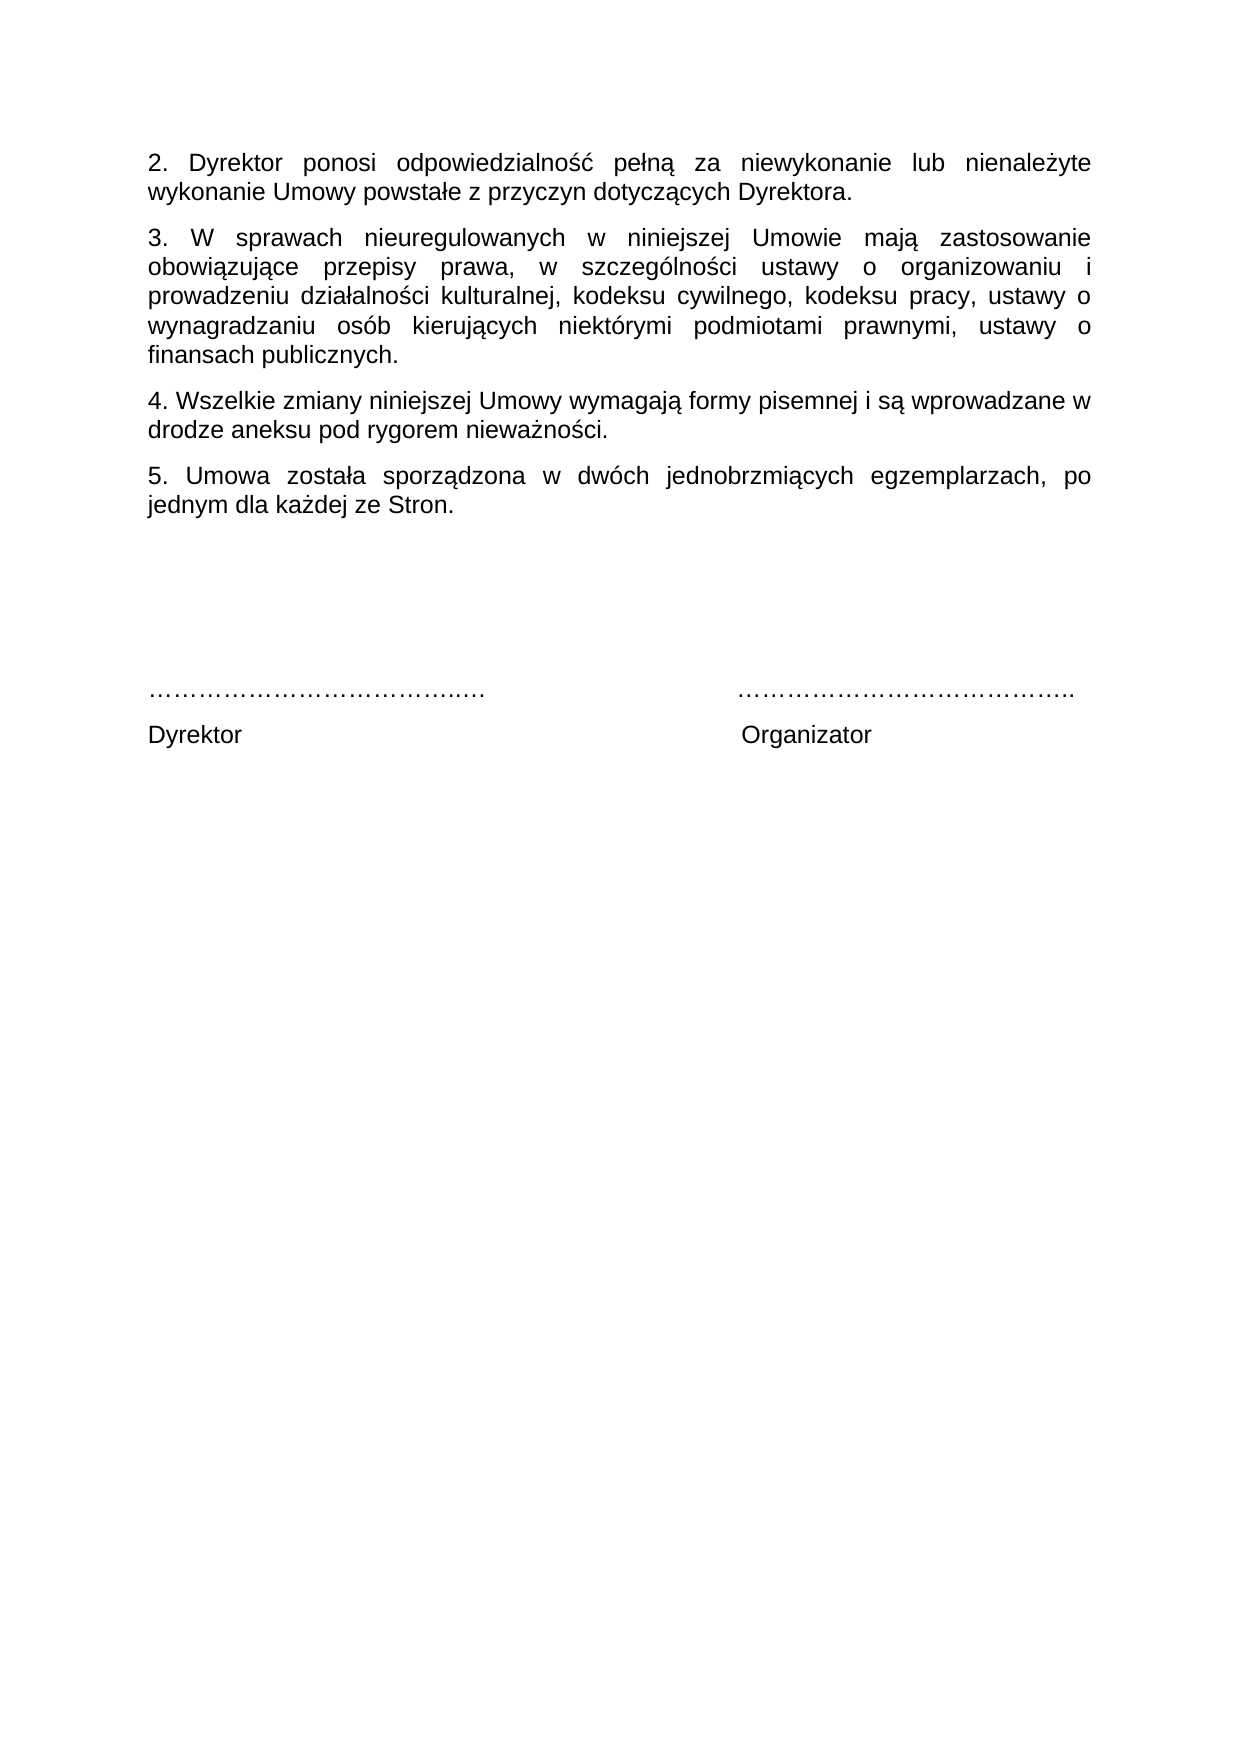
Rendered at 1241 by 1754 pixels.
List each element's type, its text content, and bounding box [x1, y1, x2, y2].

text 4. Wszelkie zmiany niniejszej Umowy wymagają formy pisemnej i są wprowadzane w drodze aneksu pod rygorem nieważności. [148, 386, 1093, 444]
text 2. Dyrektor ponosi odpowiedzialność pełną za niewykonanie lub nienależyte wykonanie Umowy powstałe z przyczyn dotyczących Dyrektora. [148, 148, 1093, 206]
text 3. W sprawach nieuregulowanych w niniejszej Umowie mają zastosowanie obowiązujące przepisy prawa, w szczególności ustawy o organizowaniu i prowadzeniu działalności kulturalnej, kodeksu cywilnego, kodeksu pracy, ustawy o wynagradzaniu osób kierujących niektórymi podmiotami prawnymi, ustawy o finansach publicznych. [148, 223, 1093, 369]
text Dyrektor Organizator [148, 720, 1093, 749]
text ………………………………..… ………………………………….. [148, 674, 1093, 703]
text 5. Umowa została sporządzona w dwóch jednobrzmiących egzemplarzach, po jednym dla każdej ze Stron. [148, 461, 1093, 519]
